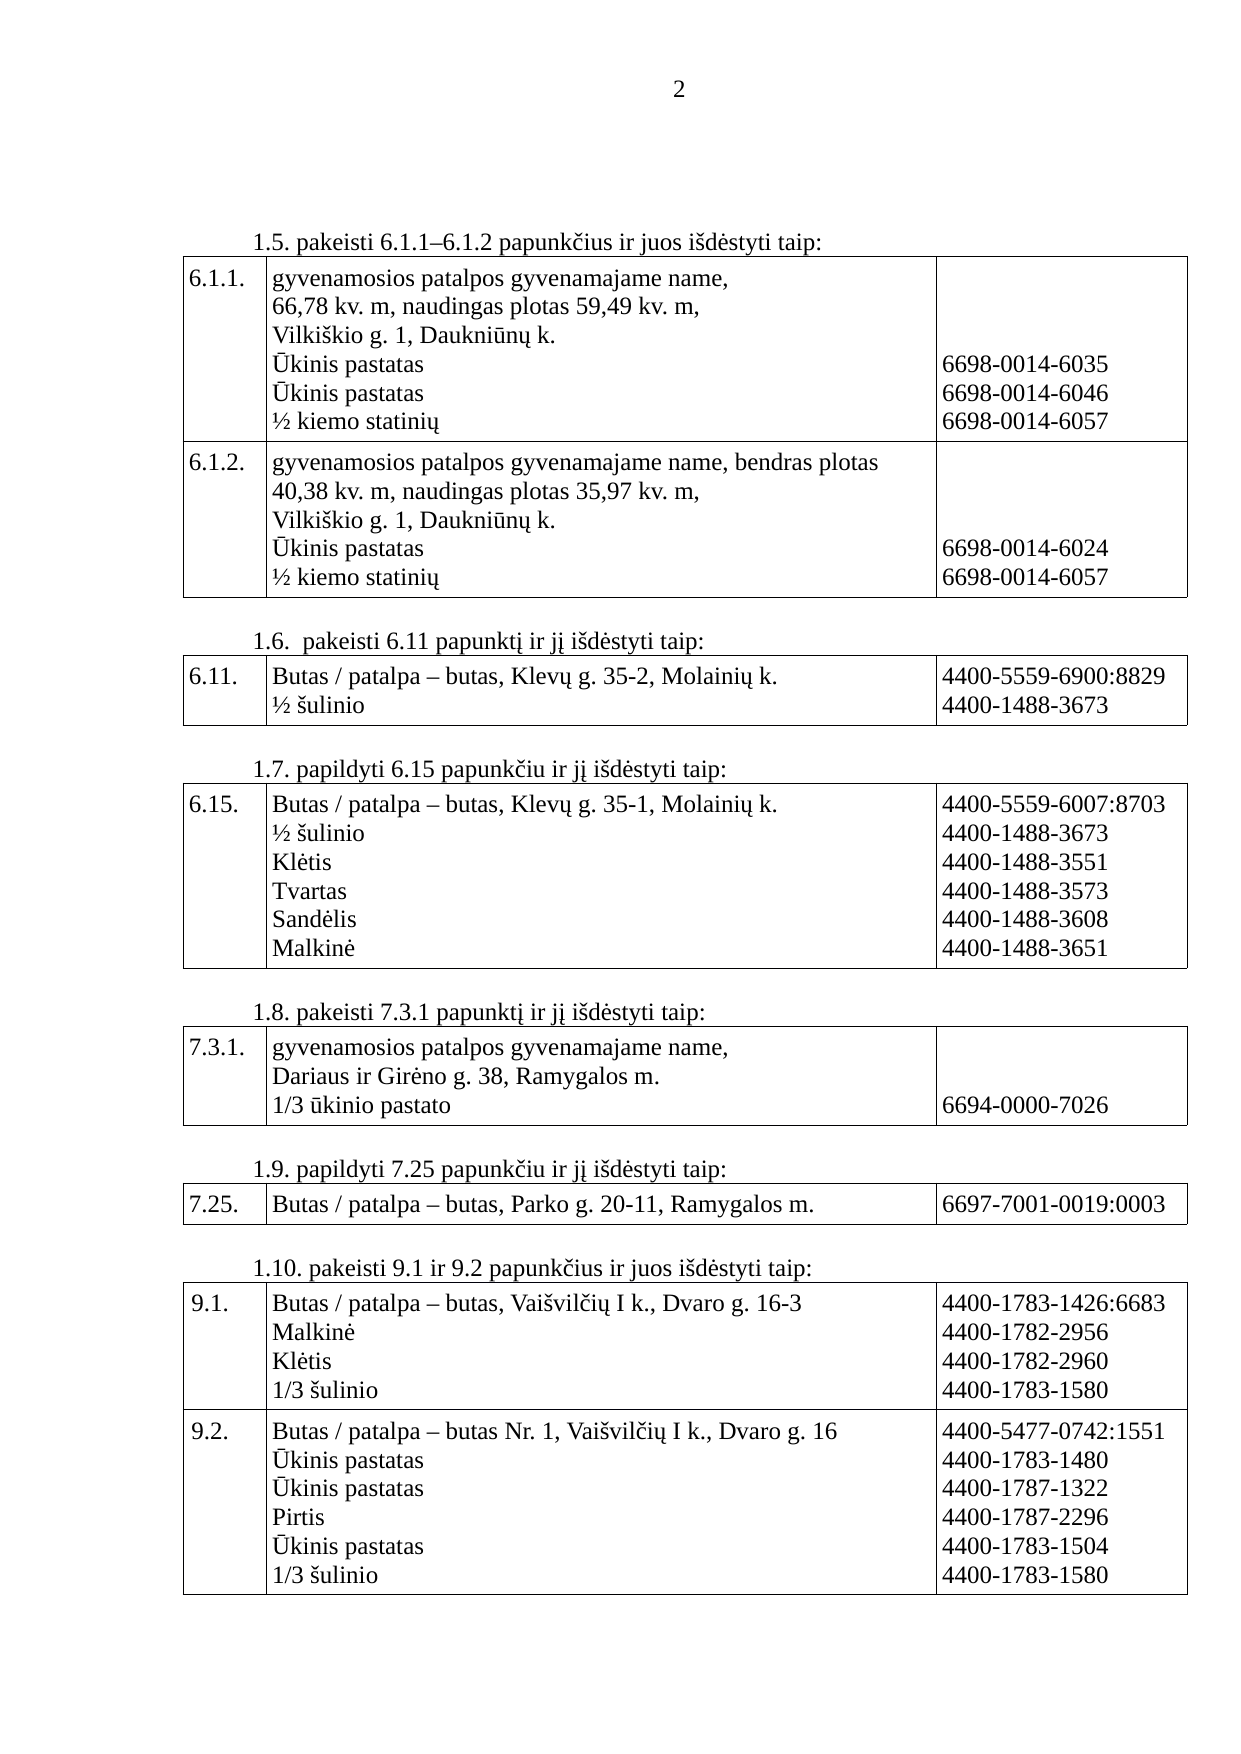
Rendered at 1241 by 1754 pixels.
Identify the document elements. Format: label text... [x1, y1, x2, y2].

table_header 6.11. [184, 656, 266, 725]
text 1.8. pakeisti 7.3.1 papunktį ir jį išdėstyti taip: [177, 997, 1181, 1026]
text 1.7. papildyti 6.15 papunkčiu ir jį išdėstyti taip: [177, 754, 1181, 783]
table_header Butas / patalpa – butas, Klevų g. 35-2, Molainių k. ½ šulinio [267, 656, 936, 725]
text 1.10. pakeisti 9.1 ir 9.2 papunkčius ir juos išdėstyti taip: [177, 1253, 1181, 1282]
table_header 6.1.1. [184, 257, 266, 441]
table_header 4400-5559-6900:8829 4400-1488-3673 [937, 656, 1187, 725]
text 1.9. papildyti 7.25 papunkčiu ir jį išdėstyti taip: [177, 1154, 1181, 1182]
table_header 7.3.1. [184, 1027, 266, 1124]
table_header 4400-5559-6007:8703 4400-1488-3673 4400-1488-3551 4400-1488-3573 4400-1488-3608 4400-1488-3651 [937, 784, 1187, 968]
table_header 6697-7001-0019:0003 [937, 1184, 1187, 1224]
table_cell Butas / patalpa – butas Nr. 1, Vaišvilčių I k., Dvaro g. 16 Ūkinis pastatas Ūkinis pastatas Pirtis Ūkinis pastatas 1/3 šulinio [267, 1410, 936, 1594]
table_cell gyvenamosios patalpos gyvenamajame name, bendras plotas 40,38 kv. m, naudingas plotas 35,97 kv. m, Vilkiškio g. 1, Daukniūnų k. Ūkinis pastatas ½ kiemo statinių [267, 442, 936, 597]
table_cell 4400-5477-0742:1551 4400-1783-1480 4400-1787-1322 4400-1787-2296 4400-1783-1504 4400-1783-1580 [937, 1410, 1187, 1594]
table_header 9.1. [184, 1283, 266, 1409]
table_header Butas / patalpa – butas, Parko g. 20-11, Ramygalos m. [267, 1184, 936, 1224]
table_header 6698-0014-6035 6698-0014-6046 6698-0014-6057 [937, 257, 1187, 441]
text 1.6. pakeisti 6.11 papunktį ir jį išdėstyti taip: [177, 626, 1181, 655]
table_header 6.15. [184, 784, 266, 968]
table_header Butas / patalpa – butas, Vaišvilčių I k., Dvaro g. 16-3 Malkinė Klėtis 1/3 šulinio [267, 1283, 936, 1409]
table_cell 9.2. [184, 1410, 266, 1594]
table_header 7.25. [184, 1184, 266, 1224]
table_cell 6.1.2. [184, 442, 266, 597]
table_header gyvenamosios patalpos gyvenamajame name, 66,78 kv. m, naudingas plotas 59,49 kv. m, Vilkiškio g. 1, Daukniūnų k. Ūkinis pastatas Ūkinis pastatas ½ kiemo statinių [267, 257, 936, 441]
table_header 6694-0000-7026 [937, 1027, 1187, 1124]
table_header gyvenamosios patalpos gyvenamajame name, Dariaus ir Girėno g. 38, Ramygalos m. 1/3 ūkinio pastato [267, 1027, 936, 1124]
table_header Butas / patalpa – butas, Klevų g. 35-1, Molainių k. ½ šulinio Klėtis Tvartas Sandėlis Malkinė [267, 784, 936, 968]
text 1.5. pakeisti 6.1.1–6.1.2 papunkčius ir juos išdėstyti taip: [177, 227, 1181, 256]
table_header 4400-1783-1426:6683 4400-1782-2956 4400-1782-2960 4400-1783-1580 [937, 1283, 1187, 1409]
table_cell 6698-0014-6024 6698-0014-6057 [937, 442, 1187, 597]
